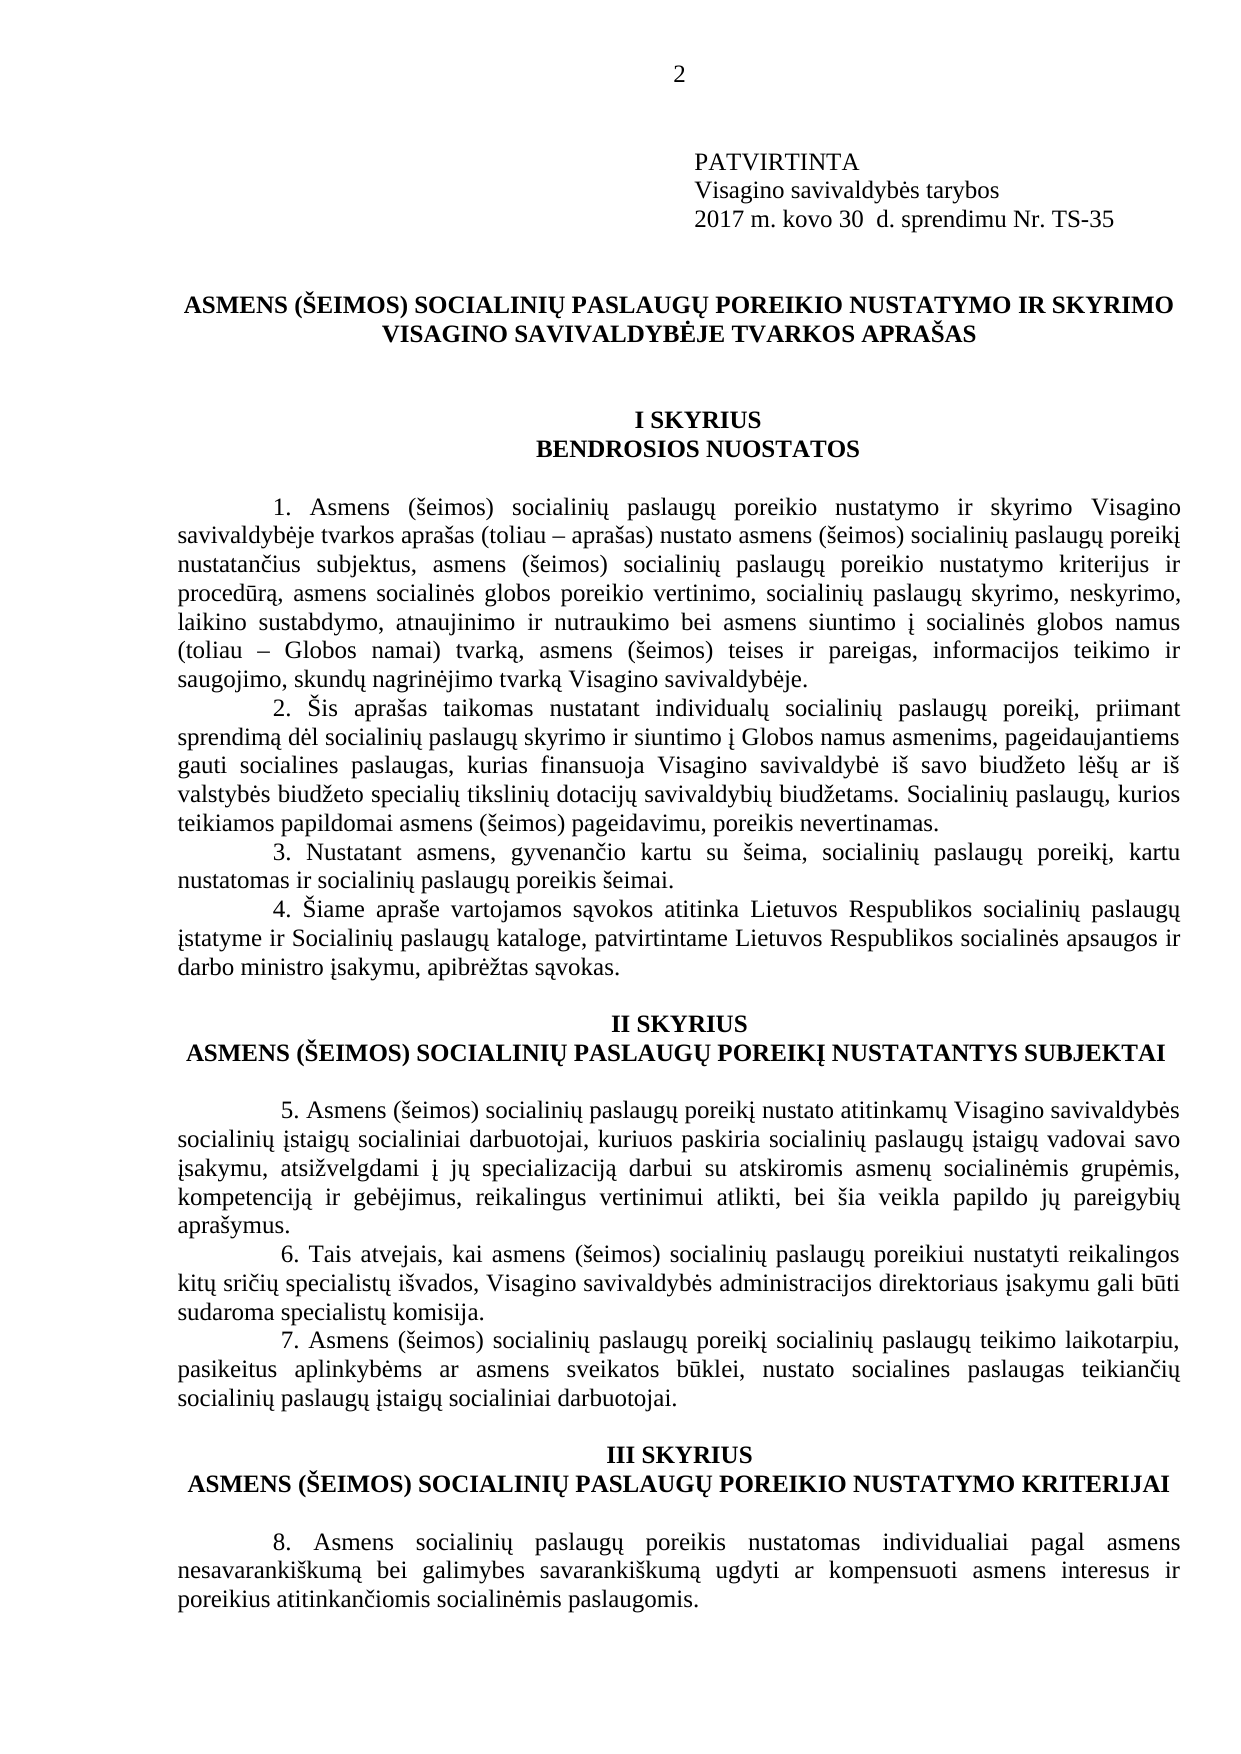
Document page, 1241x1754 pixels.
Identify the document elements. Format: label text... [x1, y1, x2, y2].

text 1. Asmens (šeimos) socialinių paslaugų poreikio nustatymo ir skyrimo Visagino savivaldybėje tvarkos aprašas (toliau – aprašas) nustato asmens (šeimos) socialinių paslaugų poreikį nustatančius subjektus, asmens (šeimos) socialinių paslaugų poreikio nustatymo kriterijus ir procedūrą, asmens socialinės globos poreikio vertinimo, socialinių paslaugų skyrimo, neskyrimo, laikino sustabdymo, atnaujinimo ir nutraukimo bei asmens siuntimo į socialinės globos namus (toliau – Globos namai) tvarką, asmens (šeimos) teises ir pareigas, informacijos teikimo ir saugojimo, skundų nagrinėjimo tvarką Visagino savivaldybėje. [177, 492, 1181, 693]
text 3. Nustatant asmens, gyvenančio kartu su šeima, socialinių paslaugų poreikį, kartu nustatomas ir socialinių paslaugų poreikis šeimai. [177, 837, 1181, 894]
text III SKYRIUS ASMENS (ŠEIMOS) SOCIALINIŲ PASLAUGŲ POREIKIO NUSTATYMO KRITERIJAI [177, 1441, 1181, 1498]
text 4. Šiame apraše vartojamos sąvokos atitinka Lietuvos Respublikos socialinių paslaugų įstatyme ir Socialinių paslaugų kataloge, patvirtintame Lietuvos Respublikos socialinės apsaugos ir darbo ministro įsakymu, apibrėžtas sąvokas. [177, 894, 1181, 981]
text 2. Šis aprašas taikomas nustatant individualų socialinių paslaugų poreikį, priimant sprendimą dėl socialinių paslaugų skyrimo ir siuntimo į Globos namus asmenims, pageidaujantiems gauti socialines paslaugas, kurias finansuoja Visagino savivaldybė iš savo biudžeto lėšų ar iš valstybės biudžeto specialių tikslinių dotacijų savivaldybių biudžetams. Socialinių paslaugų, kurios teikiamos papildomai asmens (šeimos) pageidavimu, poreikis nevertinamas. [177, 693, 1181, 837]
text Visagino savivaldybės tarybos [694, 176, 1181, 204]
text II SKYRIUS ASMENS (ŠEIMOS) SOCIALINIŲ PASLAUGŲ POREIKĮ NUSTATANTYS SUBJEKTAI [177, 1009, 1181, 1067]
text 8. Asmens socialinių paslaugų poreikis nustatomas individualiai pagal asmens nesavarankiškumą bei galimybes savarankiškumą ugdyti ar kompensuoti asmens interesus ir poreikius atitinkančiomis socialinėmis paslaugomis. [177, 1527, 1181, 1613]
text 6. Tais atvejais, kai asmens (šeimos) socialinių paslaugų poreikiui nustatyti reikalingos kitų sričių specialistų išvados, Visagino savivaldybės administracijos direktoriaus įsakymu gali būti sudaroma specialistų komisija. [177, 1239, 1181, 1326]
text ASMENS (ŠEIMOS) SOCIALINIŲ PASLAUGŲ POREIKIO NUSTATYMO IR SKYRIMO VISAGINO SAVIVALDYBĖJE TVARKOS APRAŠAS [177, 291, 1181, 348]
text 2017 m. kovo 30 d. sprendimu Nr. TS-35 [694, 204, 1181, 233]
text 7. Asmens (šeimos) socialinių paslaugų poreikį socialinių paslaugų teikimo laikotarpiu, pasikeitus aplinkybėms ar asmens sveikatos būklei, nustato socialines paslaugas teikiančių socialinių paslaugų įstaigų socialiniai darbuotojai. [177, 1326, 1181, 1412]
text I SKYRIUS BENDROSIOS NUOSTATOS [215, 406, 1181, 463]
text 5. Asmens (šeimos) socialinių paslaugų poreikį nustato atitinkamų Visagino savivaldybės socialinių įstaigų socialiniai darbuotojai, kuriuos paskiria socialinių paslaugų įstaigų vadovai savo įsakymu, atsižvelgdami į jų specializaciją darbui su atskiromis asmenų socialinėmis grupėmis, kompetenciją ir gebėjimus, reikalingus vertinimui atlikti, bei šia veikla papildo jų pareigybių aprašymus. [177, 1096, 1181, 1239]
text PATVIRTINTA [694, 147, 1181, 176]
